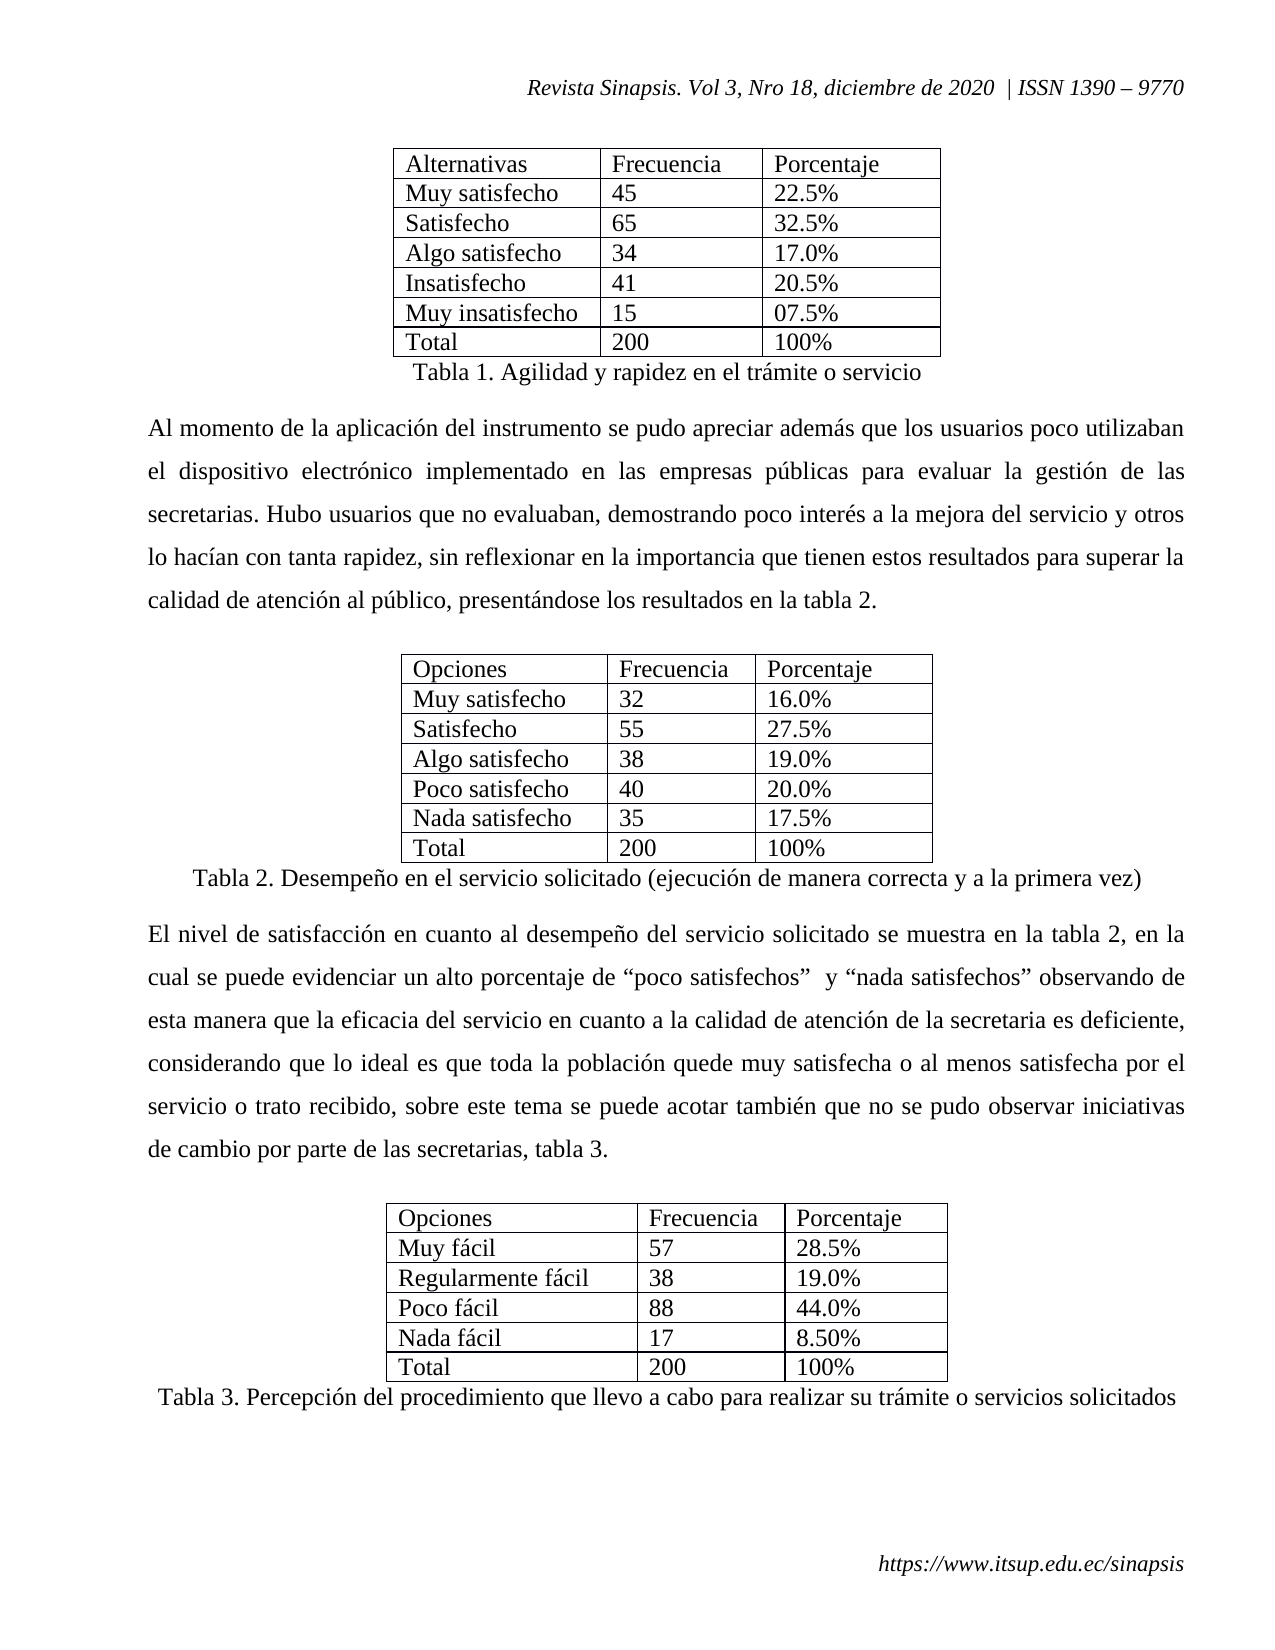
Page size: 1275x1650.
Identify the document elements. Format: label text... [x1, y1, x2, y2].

table_cell Insatisfecho [394, 268, 600, 297]
table_cell 17.5% [756, 804, 932, 832]
table_cell Poco satisfecho [402, 774, 607, 802]
table_cell Muy fácil [387, 1233, 637, 1262]
table_header Opciones [387, 1204, 637, 1232]
table_header Frecuencia [638, 1204, 784, 1232]
table_cell Poco fácil [387, 1293, 637, 1322]
text Tabla 1. Agilidad y rapidez en el trámite o servicio [148, 357, 1186, 386]
table_cell 100% [786, 1353, 947, 1381]
table_cell 20.0% [756, 774, 932, 802]
table_cell Muy satisfecho [402, 684, 607, 713]
table_cell 44.0% [786, 1293, 947, 1322]
table_cell Nada fácil [387, 1323, 637, 1351]
table_cell Satisfecho [402, 714, 607, 743]
table_cell 38 [608, 744, 755, 773]
table_cell 100% [756, 833, 932, 862]
text Tabla 3. Percepción del procedimiento que llevo a cabo para realizar su trámite o servicios solicitados [148, 1382, 1186, 1411]
table_cell Algo satisfecho [394, 238, 600, 267]
table_cell 07.5% [763, 298, 940, 326]
table_cell 55 [608, 714, 755, 743]
table_cell 88 [638, 1293, 784, 1322]
table_cell 20.5% [763, 268, 940, 297]
table_cell Total [402, 833, 607, 862]
table_cell 200 [638, 1353, 784, 1381]
table_cell 19.0% [786, 1263, 947, 1292]
table_cell 27.5% [756, 714, 932, 743]
table_cell Nada satisfecho [402, 804, 607, 832]
table_cell 45 [601, 179, 762, 207]
table_cell 200 [601, 328, 762, 356]
table_cell 16.0% [756, 684, 932, 713]
table_header Frecuencia [608, 655, 755, 683]
table_cell 41 [601, 268, 762, 297]
table_header Alternativas [394, 149, 600, 177]
table_cell Muy insatisfecho [394, 298, 600, 326]
table_cell 35 [608, 804, 755, 832]
table_header Opciones [402, 655, 607, 683]
table_cell Satisfecho [394, 208, 600, 237]
table_cell 65 [601, 208, 762, 237]
text Tabla 2. Desempeño en el servicio solicitado (ejecución de manera correcta y a la primera vez) [148, 863, 1186, 892]
table_cell 38 [638, 1263, 784, 1292]
table_cell 57 [638, 1233, 784, 1262]
table_header Frecuencia [601, 149, 762, 177]
table_cell Regularmente fácil [387, 1263, 637, 1292]
table_header Porcentaje [763, 149, 940, 177]
table_cell 22.5% [763, 179, 940, 207]
text El nivel de satisfacción en cuanto al desempeño del servicio solicitado se muestra en la tabla 2, en la cual se puede evidenciar un alto porcentaje de “poco satisfechos” y “nada satisfechos” observando de esta manera que la eficacia del servicio en cuanto a la calidad de atención de la secretaria es deficiente, considerando que lo ideal es que toda la población quede muy satisfecha o al menos satisfecha por el servicio o trato recibido, sobre este tema se puede acotar también que no se pudo observar iniciativas de cambio por parte de las secretarias, tabla 3. [148, 919, 1186, 1163]
table_cell Muy satisfecho [394, 179, 600, 207]
table_cell 100% [763, 328, 940, 356]
table_cell 200 [608, 833, 755, 862]
table_cell Algo satisfecho [402, 744, 607, 773]
table_header Porcentaje [756, 655, 932, 683]
table_cell 17.0% [763, 238, 940, 267]
table_cell Total [387, 1353, 637, 1381]
table_cell 19.0% [756, 744, 932, 773]
table_header Porcentaje [786, 1204, 947, 1232]
table_cell 28.5% [786, 1233, 947, 1262]
table_cell 32 [608, 684, 755, 713]
table_cell 17 [638, 1323, 784, 1351]
table_cell 32.5% [763, 208, 940, 237]
table_cell Total [394, 328, 600, 356]
table_cell 15 [601, 298, 762, 326]
text Al momento de la aplicación del instrumento se pudo apreciar además que los usuarios poco utilizaban el dispositivo electrónico implementado en las empresas públicas para evaluar la gestión de las secretarias. Hubo usuarios que no evaluaban, demostrando poco interés a la mejora del servicio y otros lo hacían con tanta rapidez, sin reflexionar en la importancia que tienen estos resultados para superar la calidad de atención al público, presentándose los resultados en la tabla 2. [148, 413, 1186, 614]
table_cell 40 [608, 774, 755, 802]
table_cell 8.50% [786, 1323, 947, 1351]
table_cell 34 [601, 238, 762, 267]
